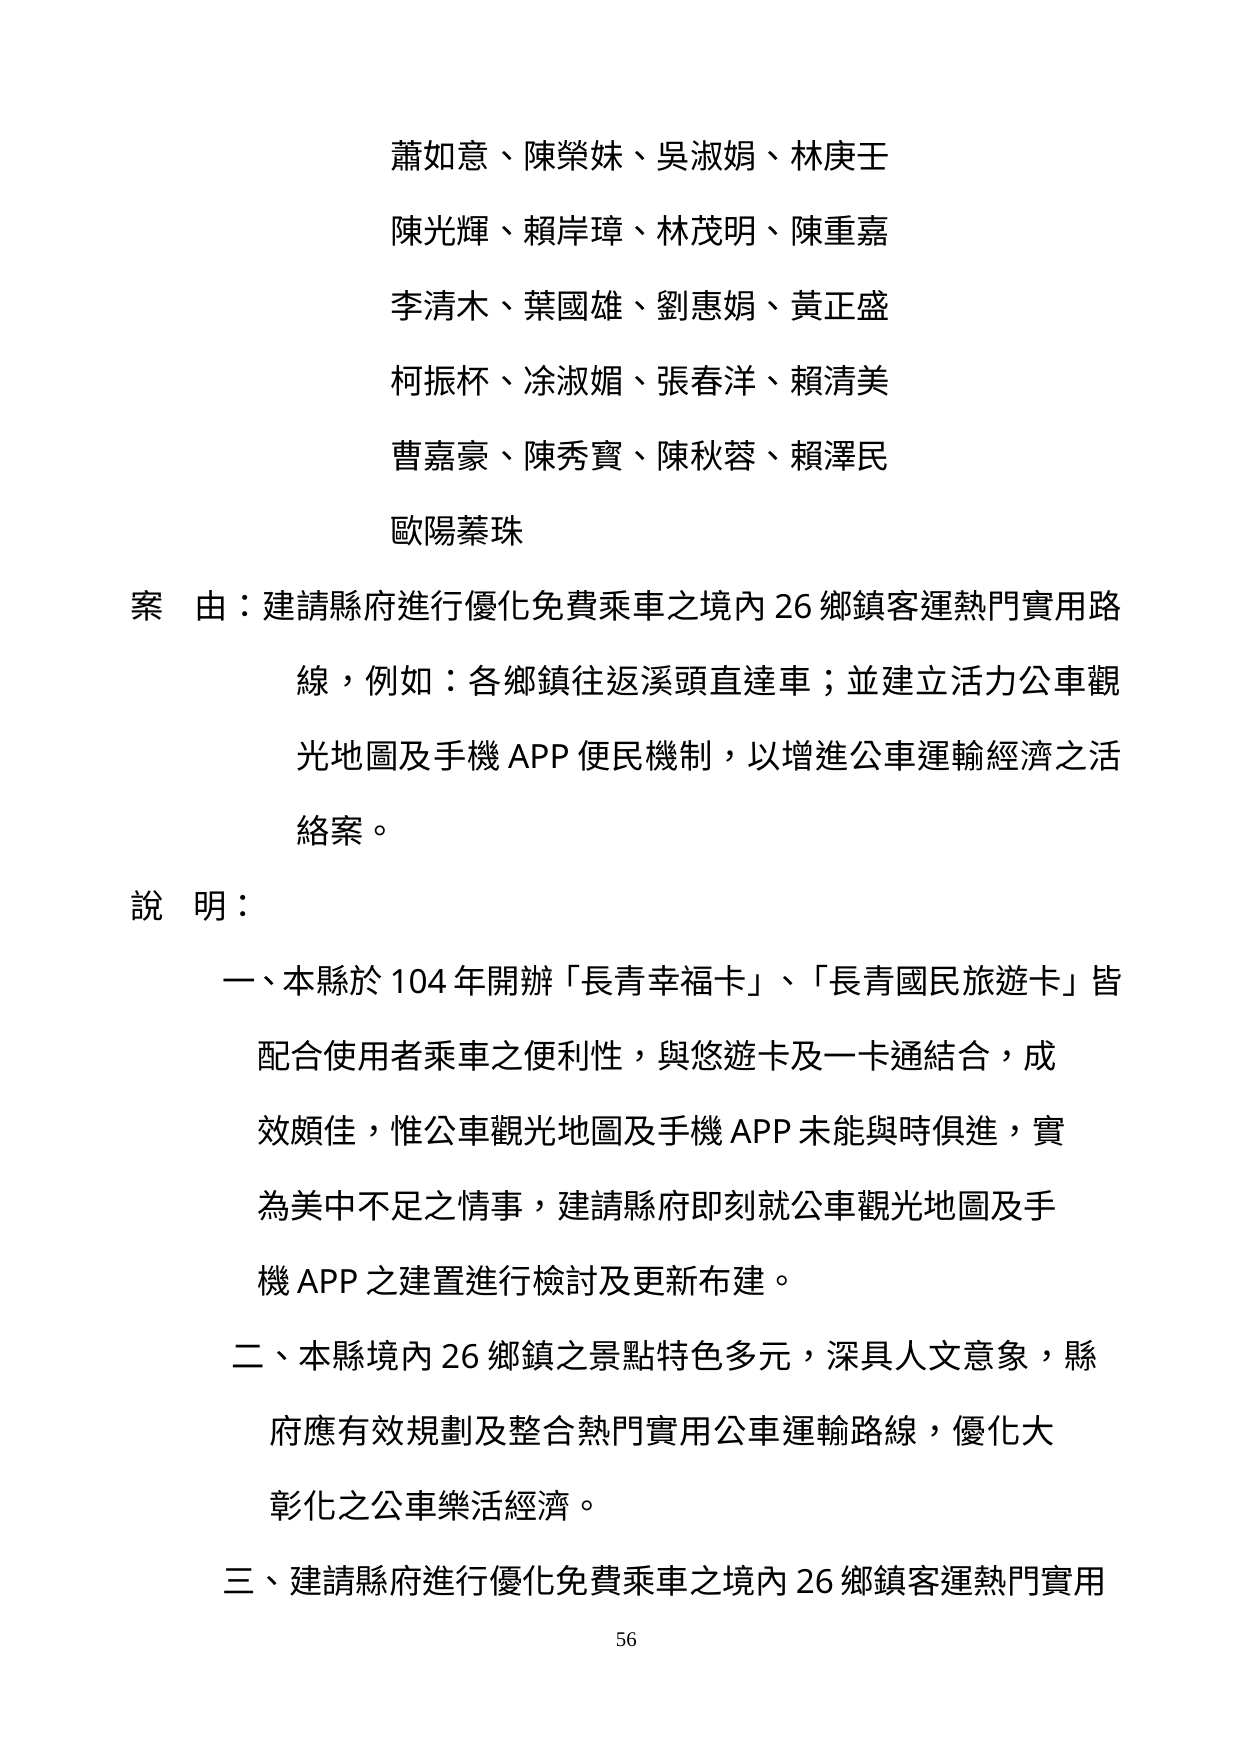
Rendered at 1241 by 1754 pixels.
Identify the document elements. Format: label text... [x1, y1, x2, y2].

text 說 明： [130, 867, 1122, 942]
text 柯振杯、凃淑媚、張春洋、賴清美 [130, 342, 1122, 417]
text 曹嘉豪、陳秀寳、陳秋蓉、賴澤民 [130, 417, 1122, 492]
text 案 由：建請縣府進行優化免費乘車之境內26鄉鎮客運熱門實用路線，例如：各鄉鎮往返溪頭直達車；並建立活力公車觀光地圖及手機APP便民機制，以增進公車運輸經濟之活絡案。 [130, 567, 1122, 867]
text 三、建請縣府進行優化免費乘車之境內26鄉鎮客運熱門實用 [205, 1542, 1122, 1617]
text 歐陽蓁珠 [130, 492, 1122, 567]
text 機APP之建置進行檢討及更新布建。 [205, 1242, 1122, 1317]
text 彰化之公車樂活經濟。 [223, 1467, 1122, 1542]
text 為美中不足之情事，建請縣府即刻就公車觀光地圖及手 [205, 1167, 1122, 1242]
text 府應有效規劃及整合熱門實用公車運輸路線，優化大 [223, 1392, 1122, 1467]
text 效頗佳，惟公車觀光地圖及手機APP未能與時俱進，實 [205, 1092, 1122, 1167]
text 陳光輝、賴岸璋、林茂明、陳重嘉 [130, 192, 1122, 267]
text 配合使用者乘車之便利性，與悠遊卡及一卡通結合，成 [205, 1017, 1122, 1092]
text 二、本縣境內26鄉鎮之景點特色多元，深具人文意象，縣 [223, 1317, 1122, 1392]
text 蕭如意、陳榮妹、吳淑娟、林庚壬 [130, 117, 1122, 192]
text 李清木、葉國雄、劉惠娟、黃正盛 [130, 267, 1122, 342]
text 一、本縣於104年開辦「長青幸福卡」、「長青國民旅遊卡」皆 [205, 942, 1122, 1017]
